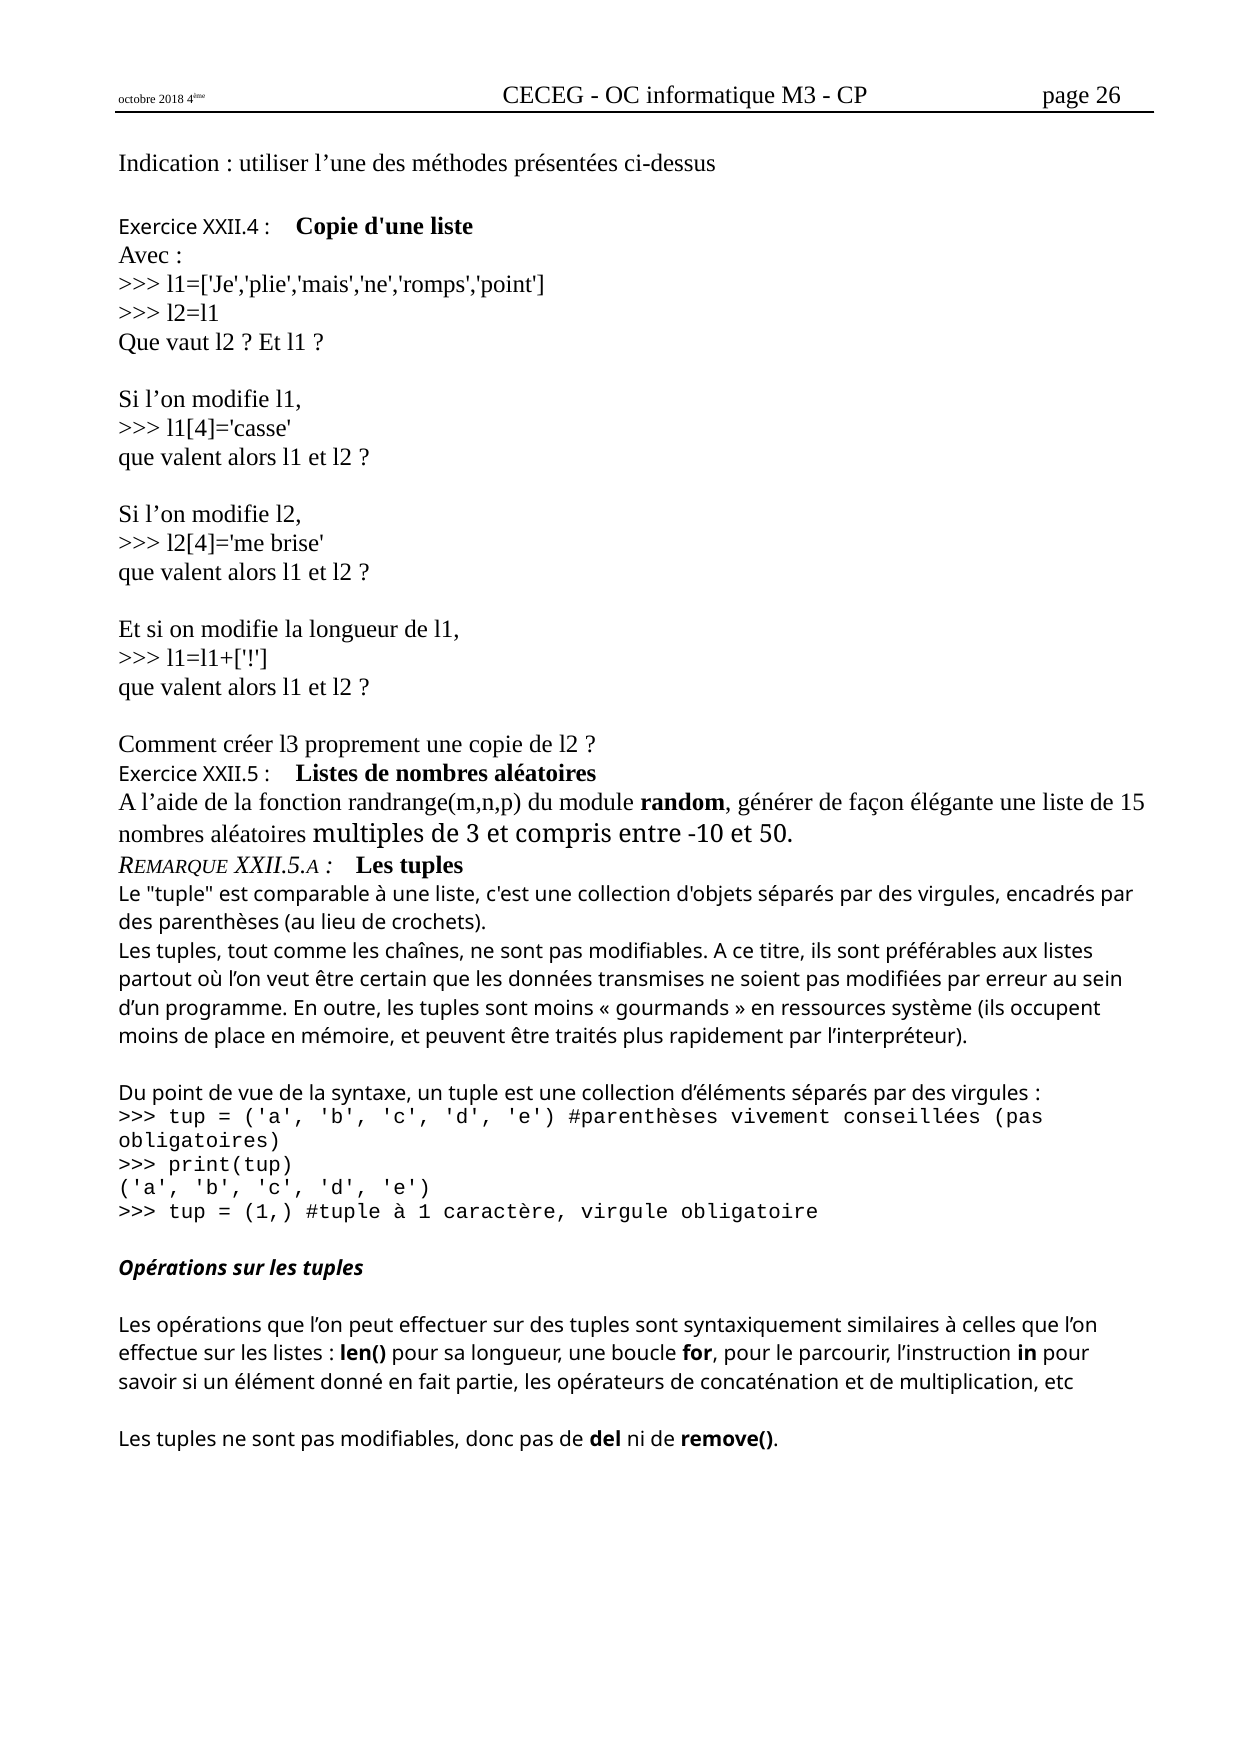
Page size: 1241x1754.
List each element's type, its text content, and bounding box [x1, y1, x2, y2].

text >>> print(tup) [118, 1154, 1152, 1177]
text Les tuples ne sont pas modifiables, donc pas de del ni de remove(). [118, 1424, 1152, 1452]
text Si l’on modifie l2, [118, 499, 1152, 528]
text Que vaut l2 ? Et l1 ? [118, 327, 1152, 355]
text Du point de vue de la syntaxe, un tuple est une collection d’éléments séparés par des virgules : [118, 1078, 1152, 1106]
text Si l’on modifie l1, [118, 384, 1152, 413]
text >>> l2[4]='me brise' [118, 528, 1152, 557]
text Opérations sur les tuples [118, 1253, 1152, 1282]
text A l’aide de la fonction randrange(m,n,p) du module random, générer de façon élégante une liste de 15 nombres aléatoires multiples de 3 et compris entre -10 et 50. [118, 787, 1152, 850]
text Les tuples, tout comme les chaînes, ne sont pas modifiables. A ce titre, ils sont préférables aux listes partout où l’on veut être certain que les données transmises ne soient pas modifiées par erreur au sein d’un programme. En outre, les tuples sont moins « gourmands » en ressources système (ils occupent moins de place en mémoire, et peuvent être traités plus rapidement par l’interpréteur). [118, 936, 1152, 1049]
text que valent alors l1 et l2 ? [118, 442, 1152, 470]
text >>> tup = ('a', 'b', 'c', 'd', 'e') #parenthèses vivement conseillées (pas obligatoires) [118, 1106, 1152, 1154]
text Et si on modifie la longueur de l1, [118, 614, 1152, 643]
text Avec : [118, 240, 1152, 269]
text Les opérations que l’on peut effectuer sur des tuples sont syntaxiquement similaires à celles que l’on effectue sur les listes : len() pour sa longueur, une boucle for, pour le parcourir, l’instruction in pour savoir si un élément donné en fait partie, les opérateurs de concaténation et de multiplication, etc [118, 1310, 1152, 1395]
text Comment créer l3 proprement une copie de l2 ? [118, 729, 1152, 758]
text >>> l1=['Je','plie','mais','ne','romps','point'] [118, 269, 1152, 298]
text >>> tup = (1,) #tuple à 1 caractère, virgule obligatoire [118, 1201, 1152, 1225]
text Le "tuple" est comparable à une liste, c'est une collection d'objets séparés par des virgules, encadrés par des parenthèses (au lieu de crochets). [118, 879, 1152, 936]
text que valent alors l1 et l2 ? [118, 557, 1152, 585]
text >>> l1[4]='casse' [118, 413, 1152, 442]
text Indication : utiliser l’une des méthodes présentées ci-dessus [118, 148, 1152, 177]
text >>> l1=l1+['!'] [118, 643, 1152, 672]
list Listes de nombres aléatoires [118, 758, 1152, 787]
list Les tuples [118, 850, 1152, 879]
text ('a', 'b', 'c', 'd', 'e') [118, 1177, 1152, 1201]
list Copie d'une liste [118, 211, 1152, 240]
text >>> l2=l1 [118, 298, 1152, 327]
text que valent alors l1 et l2 ? [118, 672, 1152, 700]
